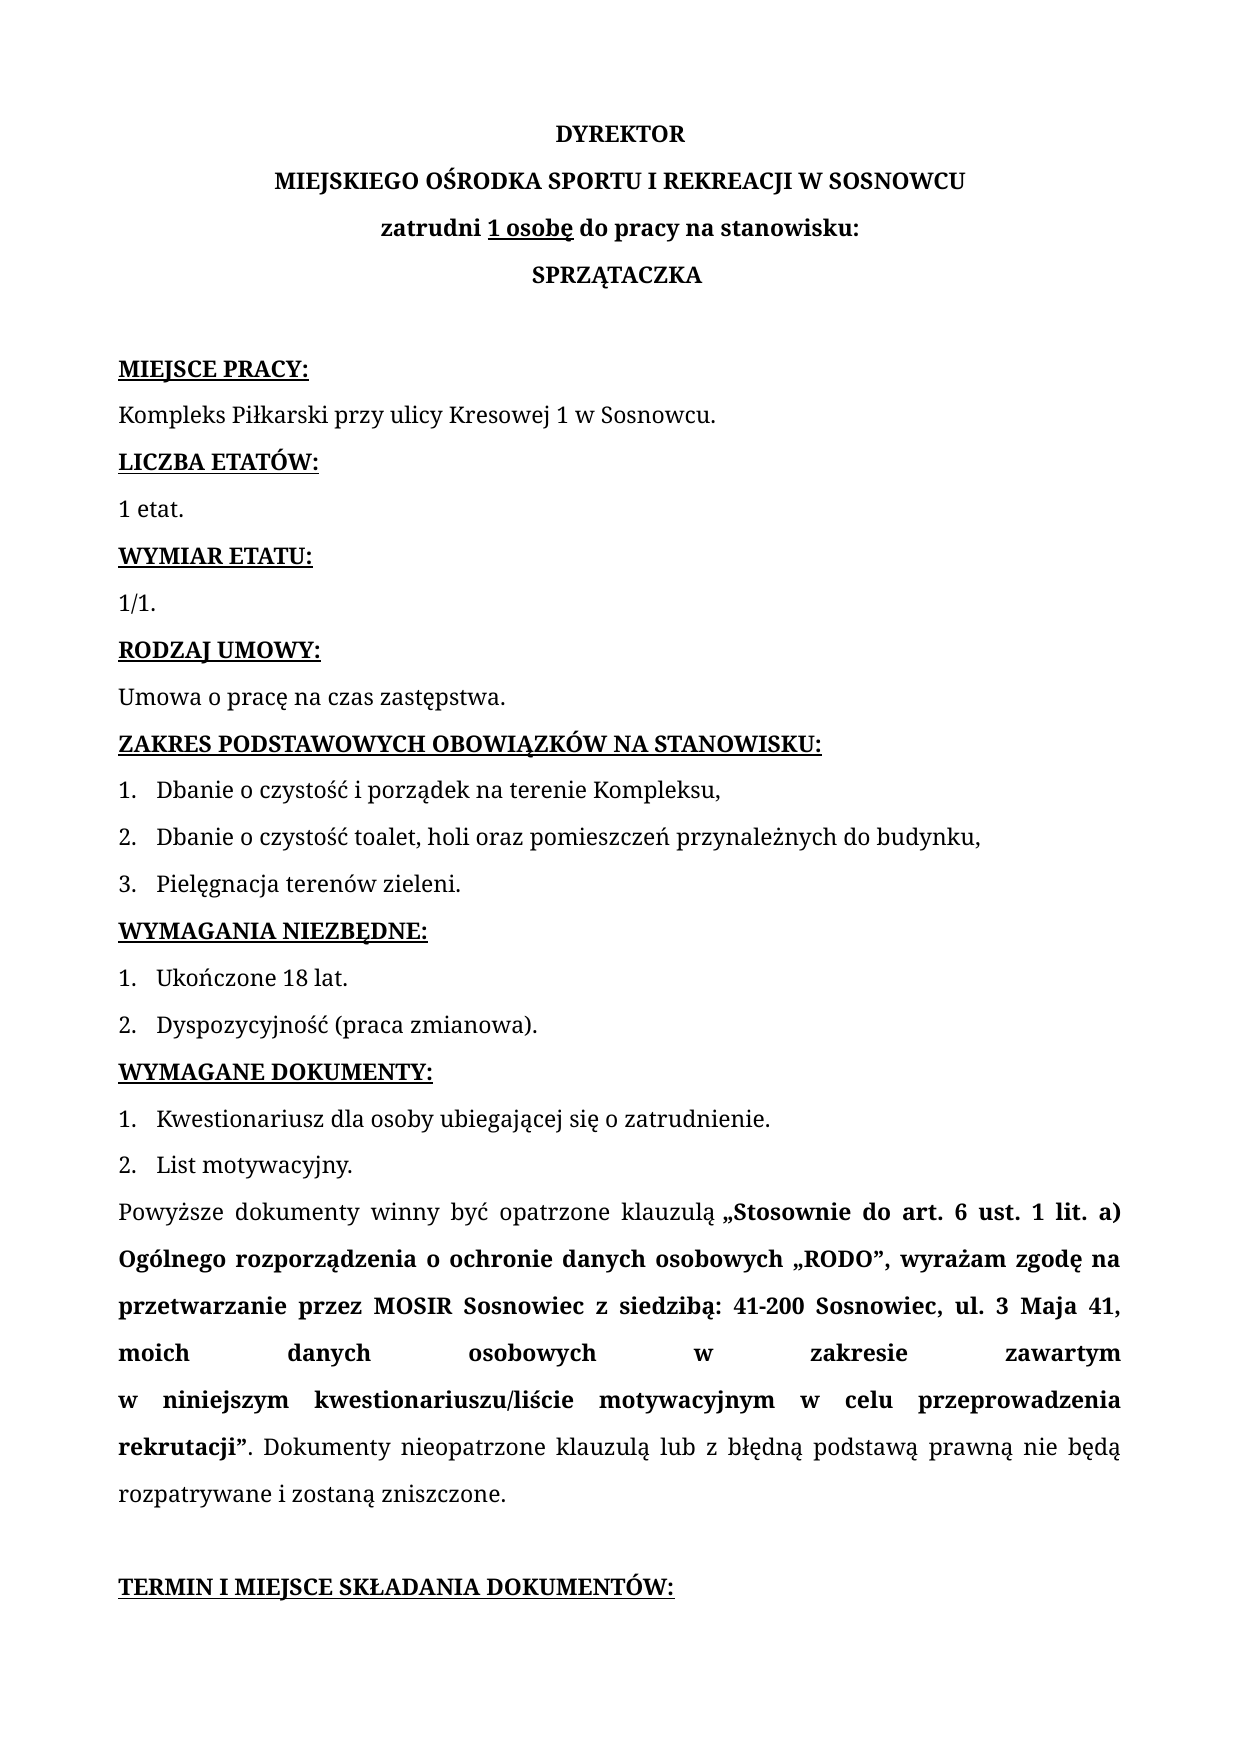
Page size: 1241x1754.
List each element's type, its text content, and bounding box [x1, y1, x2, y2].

list Ukończone 18 lat. [118, 962, 1122, 993]
text RODZAJ UMOWY: [118, 634, 1122, 665]
list Dyspozycyjność (praca zmianowa). [118, 1009, 1122, 1040]
text ZAKRES PODSTAWOWYCH OBOWIĄZKÓW NA STANOWISKU: [118, 727, 1122, 759]
text zatrudni 1 osobę do pracy na stanowisku: [118, 212, 1122, 243]
text LICZBA ETATÓW: [118, 446, 1122, 477]
list Kwestionariusz dla osoby ubiegającej się o zatrudnienie. [118, 1102, 1122, 1134]
text Kompleks Piłkarski przy ulicy Kresowej 1 w Sosnowcu. [118, 399, 1122, 431]
text WYMAGANE DOKUMENTY: [118, 1056, 1122, 1087]
list List motywacyjny. [118, 1149, 1122, 1181]
text Umowa o pracę na czas zastępstwa. [118, 681, 1122, 712]
text 1 etat. [118, 493, 1122, 524]
text WYMIAR ETATU: [118, 540, 1122, 571]
text 1/1. [118, 587, 1122, 618]
text TERMIN I MIEJSCE SKŁADANIA DOKUMENTÓW: [118, 1571, 1122, 1602]
list Dbanie o czystość toalet, holi oraz pomieszczeń przynależnych do budynku, [118, 821, 1122, 852]
text DYREKTOR [118, 118, 1122, 149]
text SPRZĄTACZKA [118, 259, 1122, 290]
text Powyższe dokumenty winny być opatrzone klauzulą „Stosownie do art. 6 ust. 1 lit. a) Ogólnego rozporządzenia o ochronie danych osobowych „RODO”, wyrażam zgodę na przetwarzanie przez MOSIR Sosnowiec z siedzibą: 41-200 Sosnowiec, ul. 3 Maja 41, moich danych osobowych w zakresie zawartym w niniejszym kwestionariuszu/liście motywacyjnym w celu przeprowadzenia rekrutacji”. Dokumenty nieopatrzone klauzulą lub z błędną podstawą prawną nie będą rozpatrywane i zostaną zniszczone. [118, 1196, 1122, 1509]
list Pielęgnacja terenów zieleni. [118, 868, 1122, 899]
text MIEJSCE PRACY: [118, 352, 1122, 384]
text WYMAGANIA NIEZBĘDNE: [118, 915, 1122, 946]
text MIEJSKIEGO OŚRODKA SPORTU I REKREACJI W SOSNOWCU [118, 165, 1122, 196]
list Dbanie o czystość i porządek na terenie Kompleksu, [118, 774, 1122, 806]
